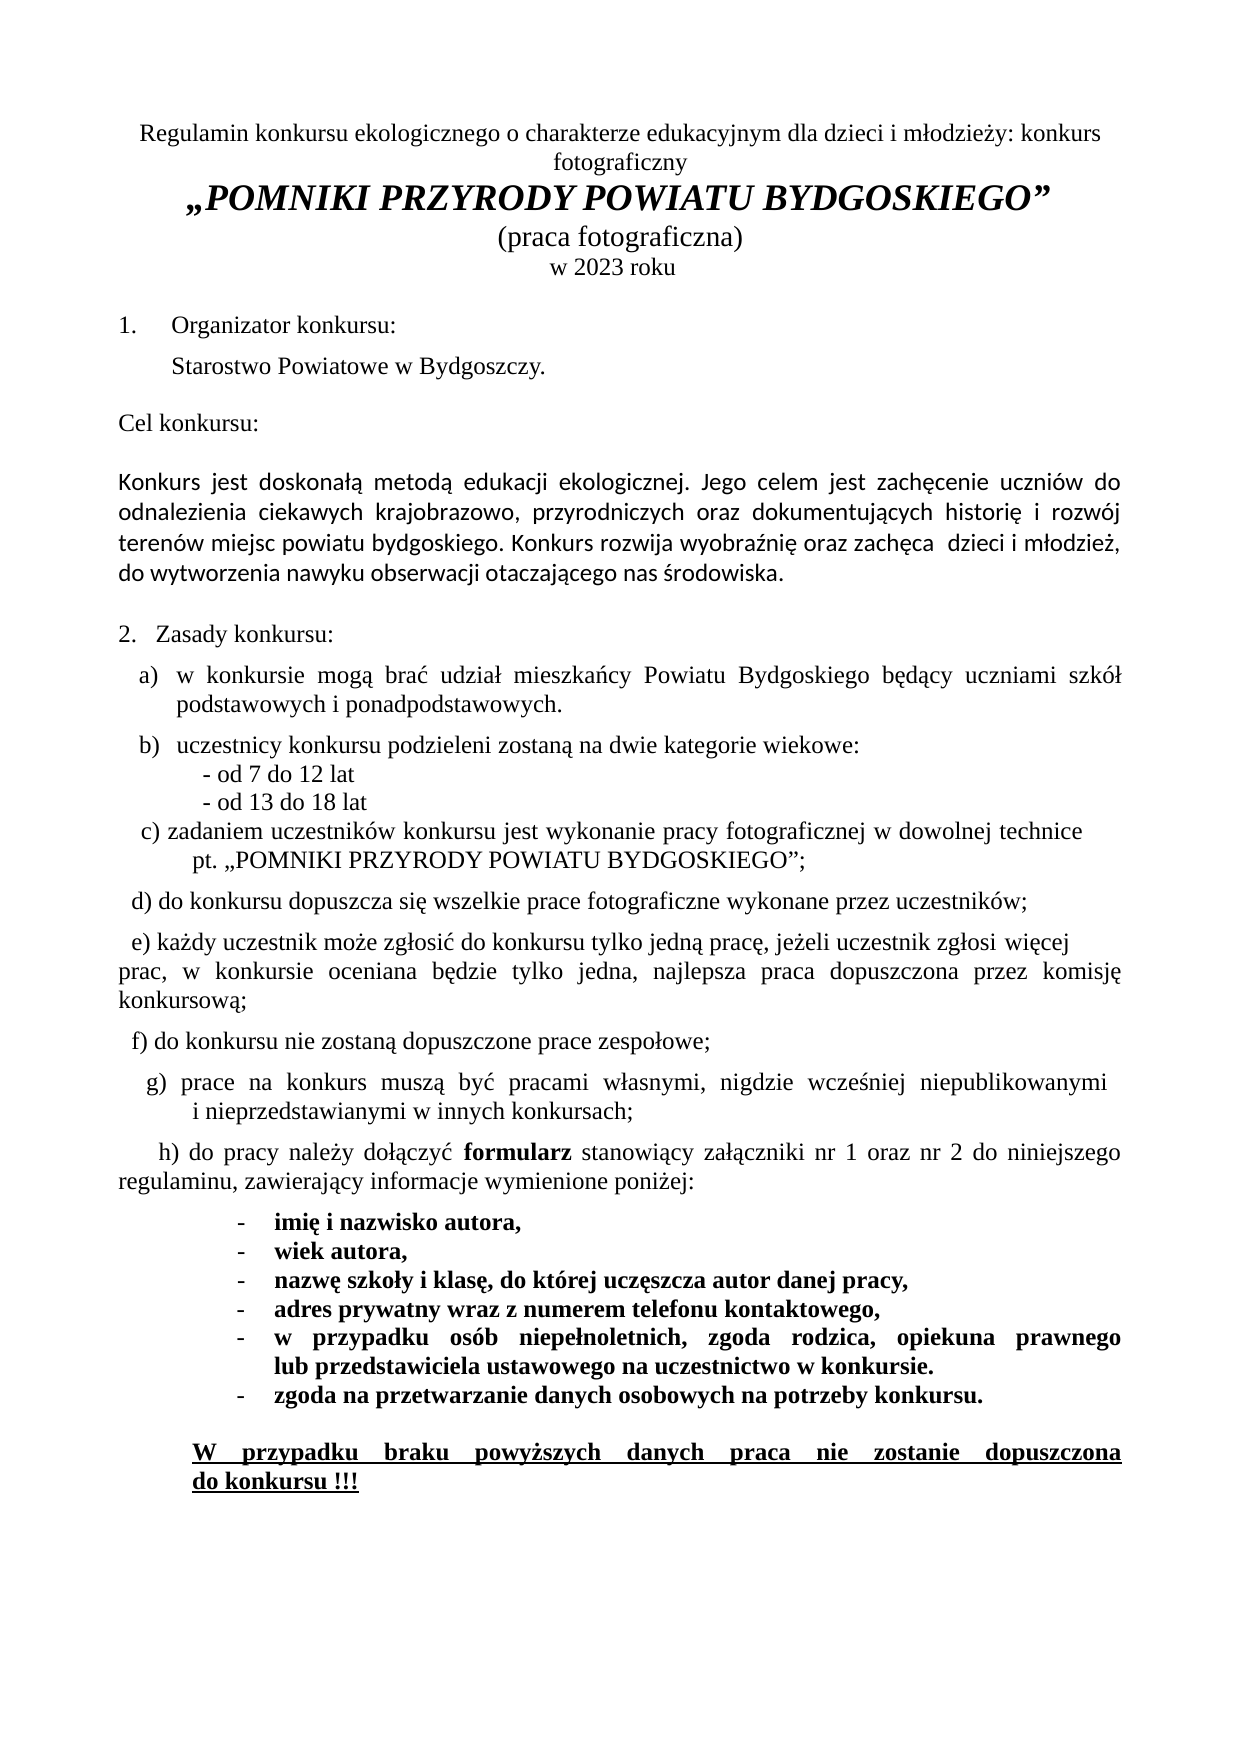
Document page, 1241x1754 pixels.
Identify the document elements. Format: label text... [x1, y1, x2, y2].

text d) do konkursu dopuszcza się wszelkie prace fotograficzne wykonane przez uczestników; [81, 886, 1122, 915]
text c) zadaniem uczestników konkursu jest wykonanie pracy fotograficznej w dowolnej technice pt. „POMNIKI PRZYRODY POWIATU BYDGOSKIEGO”; [81, 816, 1122, 874]
text W przypadku braku powyższych danych praca nie zostanie dopuszczona [192, 1437, 1122, 1462]
text - od 13 do 18 lat [171, 787, 1122, 816]
text h) do pracy należy dołączyć formularz stanowiący załączniki nr 1 oraz nr 2 do niniejszego regulaminu, zawierający informacje wymienione poniżej: [81, 1137, 1122, 1195]
list w przypadku osób niepełnoletnich, zgoda rodzica, opiekuna prawnego lub przedstawiciela ustawowego na uczestnictwo w konkursie. [236, 1322, 1122, 1380]
list imię i nazwisko autora, [237, 1207, 1122, 1236]
list uczestnicy konkursu podzieleni zostaną na dwie kategorie wiekowe: [139, 730, 1122, 759]
text do konkursu !!! [192, 1464, 1122, 1495]
list adres prywatny wraz z numerem telefonu kontaktowego, [236, 1294, 1122, 1322]
text g) prace na konkurs muszą być pracami własnymi, nigdzie wcześniej niepublikowanymi i nieprzedstawianymi w innych konkursach; [81, 1067, 1122, 1125]
text f) do konkursu nie zostaną dopuszczone prace zespołowe; [81, 1026, 1122, 1055]
text Starostwo Powiatowe w Bydgoszczy. [171, 351, 1122, 380]
list zgoda na przetwarzanie danych osobowych na potrzeby konkursu. [236, 1380, 1122, 1409]
text w 2023 roku [118, 252, 1122, 281]
list wiek autora, [237, 1236, 1122, 1265]
text Konkurs jest doskonałą metodą edukacji ekologicznej. Jego celem jest zachęcenie uczniów do odnalezienia ciekawych krajobrazowo, przyrodniczych oraz dokumentujących historię i rozwój terenów miejsc powiatu bydgoskiego. Konkurs rozwija wyobraźnię oraz zachęca dzieci i młodzież, do wytworzenia nawyku obserwacji otaczającego nas środowiska. [118, 466, 1122, 588]
text „POMNIKI PRZYRODY POWIATU BYDGOSKIEGO” [118, 176, 1122, 219]
list Zasady konkursu: [118, 619, 1122, 647]
text - od 7 do 12 lat [171, 759, 1122, 787]
text e) każdy uczestnik może zgłosić do konkursu tylko jedną pracę, jeżeli uczestnik zgłosi więcej prac, w konkursie oceniana będzie tylko jedna, najlepsza praca dopuszczona przez komisję konkursową; [81, 927, 1122, 1014]
list nazwę szkoły i klasę, do której uczęszcza autor danej pracy, [237, 1265, 1122, 1294]
list w konkursie mogą brać udział mieszkańcy Powiatu Bydgoskiego będący uczniami szkół podstawowych i ponadpodstawowych. [139, 660, 1122, 717]
text Cel konkursu: [118, 408, 1122, 437]
text Regulamin konkursu ekologicznego o charakterze edukacyjnym dla dzieci i młodzieży: konkurs fotograficzny [118, 118, 1122, 176]
list Organizator konkursu: [118, 310, 1122, 338]
text (praca fotograficzna) [118, 219, 1122, 252]
